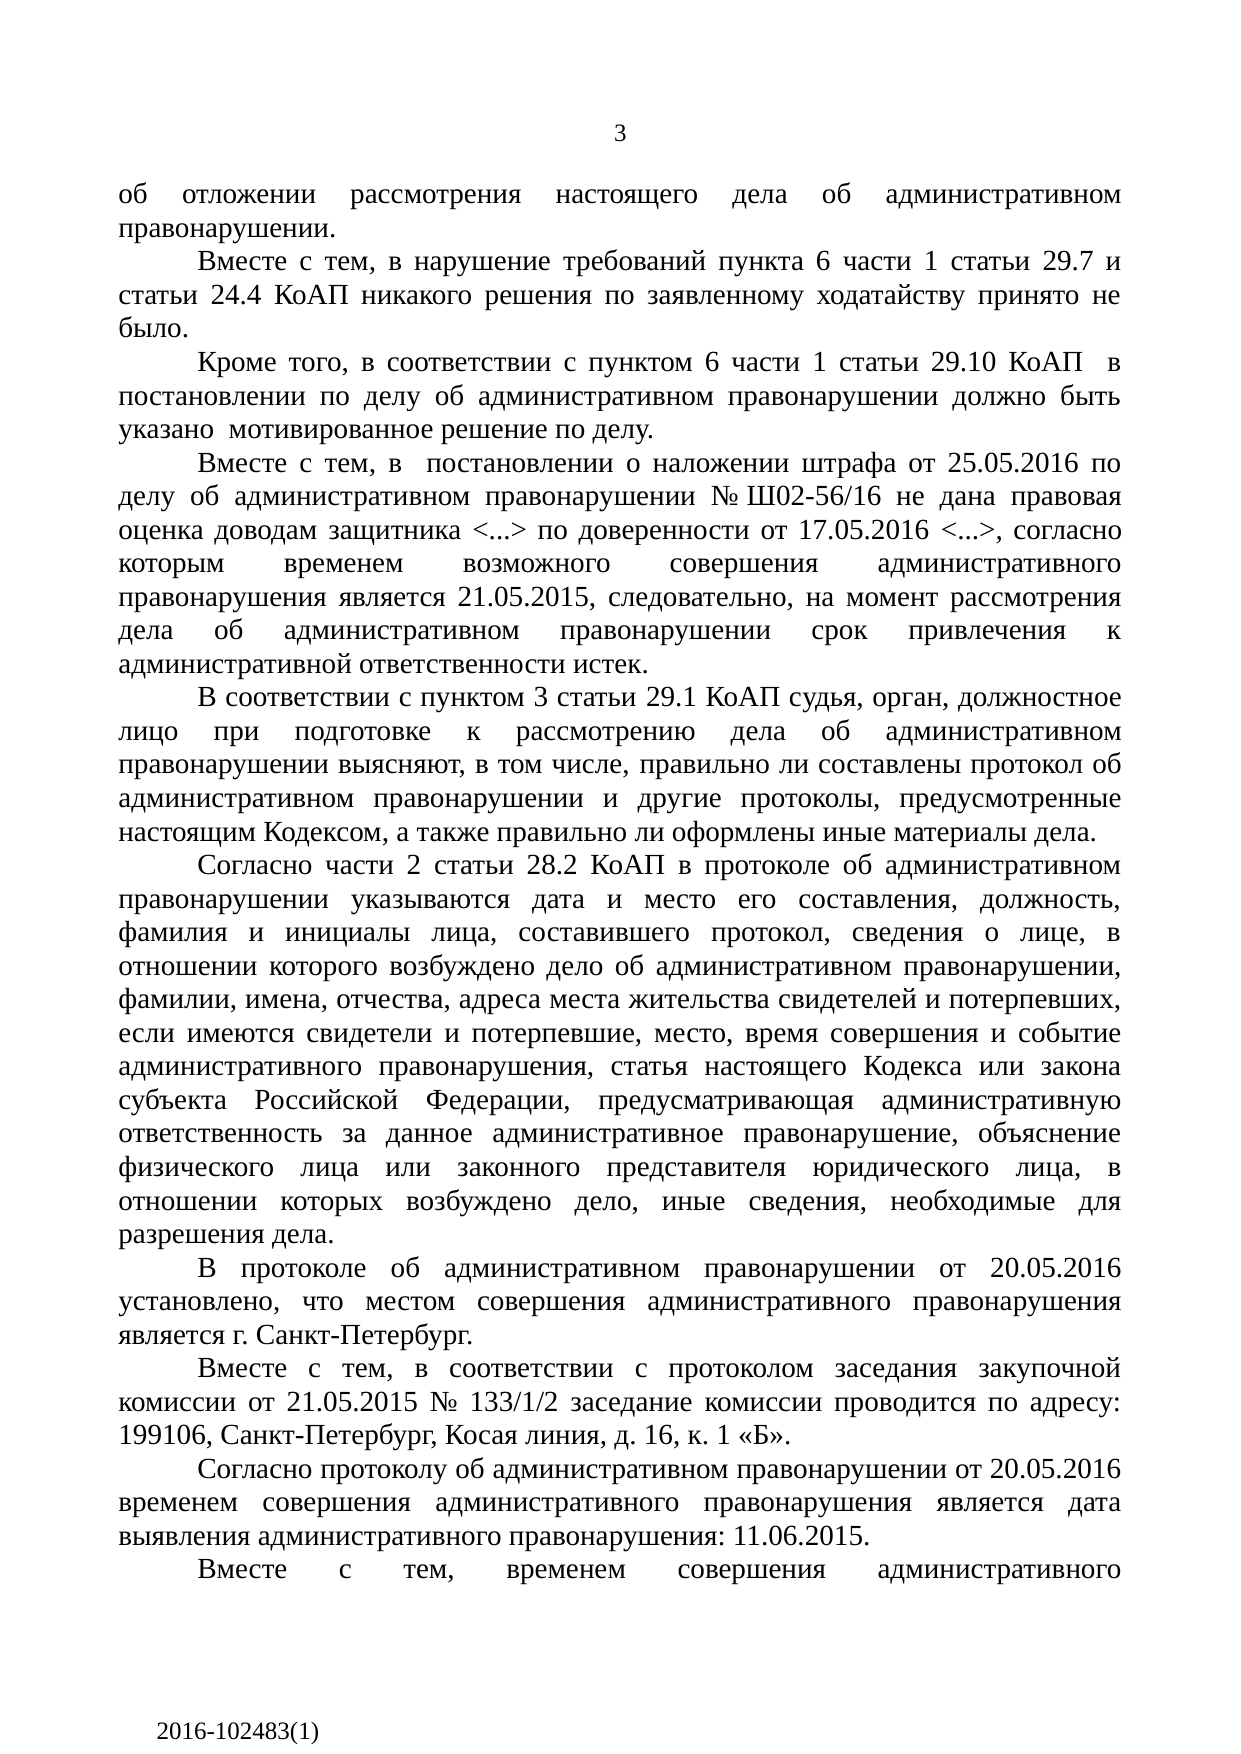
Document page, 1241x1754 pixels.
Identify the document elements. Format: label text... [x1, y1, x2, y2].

text Кроме того, в соответствии с пунктом 6 части 1 статьи 29.10 КоАП в постановлении по делу об административном правонарушении должно быть указано мотивированное решение по делу. [118, 344, 1122, 445]
text В соответствии с пунктом 3 статьи 29.1 КоАП судья, орган, должностное лицо при подготовке к рассмотрению дела об административном правонарушении выясняют, в том числе, правильно ли составлены протокол об административном правонарушении и другие протоколы, предусмотренные настоящим Кодексом, а также правильно ли оформлены иные материалы дела. [118, 679, 1122, 847]
text Вместе с тем, в постановлении о наложении штрафа от 25.05.2016 по делу об административном правонарушении № Ш02-56/16 не дана правовая оценка доводам защитника <...> по доверенности от 17.05.2016 <...>, согласно которым временем возможного совершения административного правонарушения является 21.05.2015, следовательно, на момент рассмотрения дела об административном правонарушении срок привлечения к административной ответственности истек. [118, 445, 1122, 679]
text Вместе с тем, временем совершения административного [118, 1552, 1122, 1585]
text В протоколе об административном правонарушении от 20.05.2016 установлено, что местом совершения административного правонарушения является г. Санкт-Петербург. [118, 1250, 1122, 1350]
text об отложении рассмотрения настоящего дела об административном правонарушении. [118, 176, 1122, 243]
text Вместе с тем, в соответствии с протоколом заседания закупочной комиссии от 21.05.2015 № 133/1/2 заседание комиссии проводится по адресу: 199106, Санкт-Петербург, Косая линия, д. 16, к. 1 «Б». [118, 1350, 1122, 1451]
text Согласно части 2 статьи 28.2 КоАП в протоколе об административном правонарушении указываются дата и место его составления, должность, фамилия и инициалы лица, составившего протокол, сведения о лице, в отношении которого возбуждено дело об административном правонарушении, фамилии, имена, отчества, адреса места жительства свидетелей и потерпевших, если имеются свидетели и потерпевшие, место, время совершения и событие административного правонарушения, статья настоящего Кодекса или закона субъекта Российской Федерации, предусматривающая административную ответственность за данное административное правонарушение, объяснение физического лица или законного представителя юридического лица, в отношении которых возбуждено дело, иные сведения, необходимые для разрешения дела. [118, 847, 1122, 1250]
text Согласно протоколу об административном правонарушении от 20.05.2016 временем совершения административного правонарушения является дата выявления административного правонарушения: 11.06.2015. [118, 1451, 1122, 1552]
text Вместе с тем, в нарушение требований пункта 6 части 1 статьи 29.7 и статьи 24.4 КоАП никакого решения по заявленному ходатайству принято не было. [118, 243, 1122, 344]
